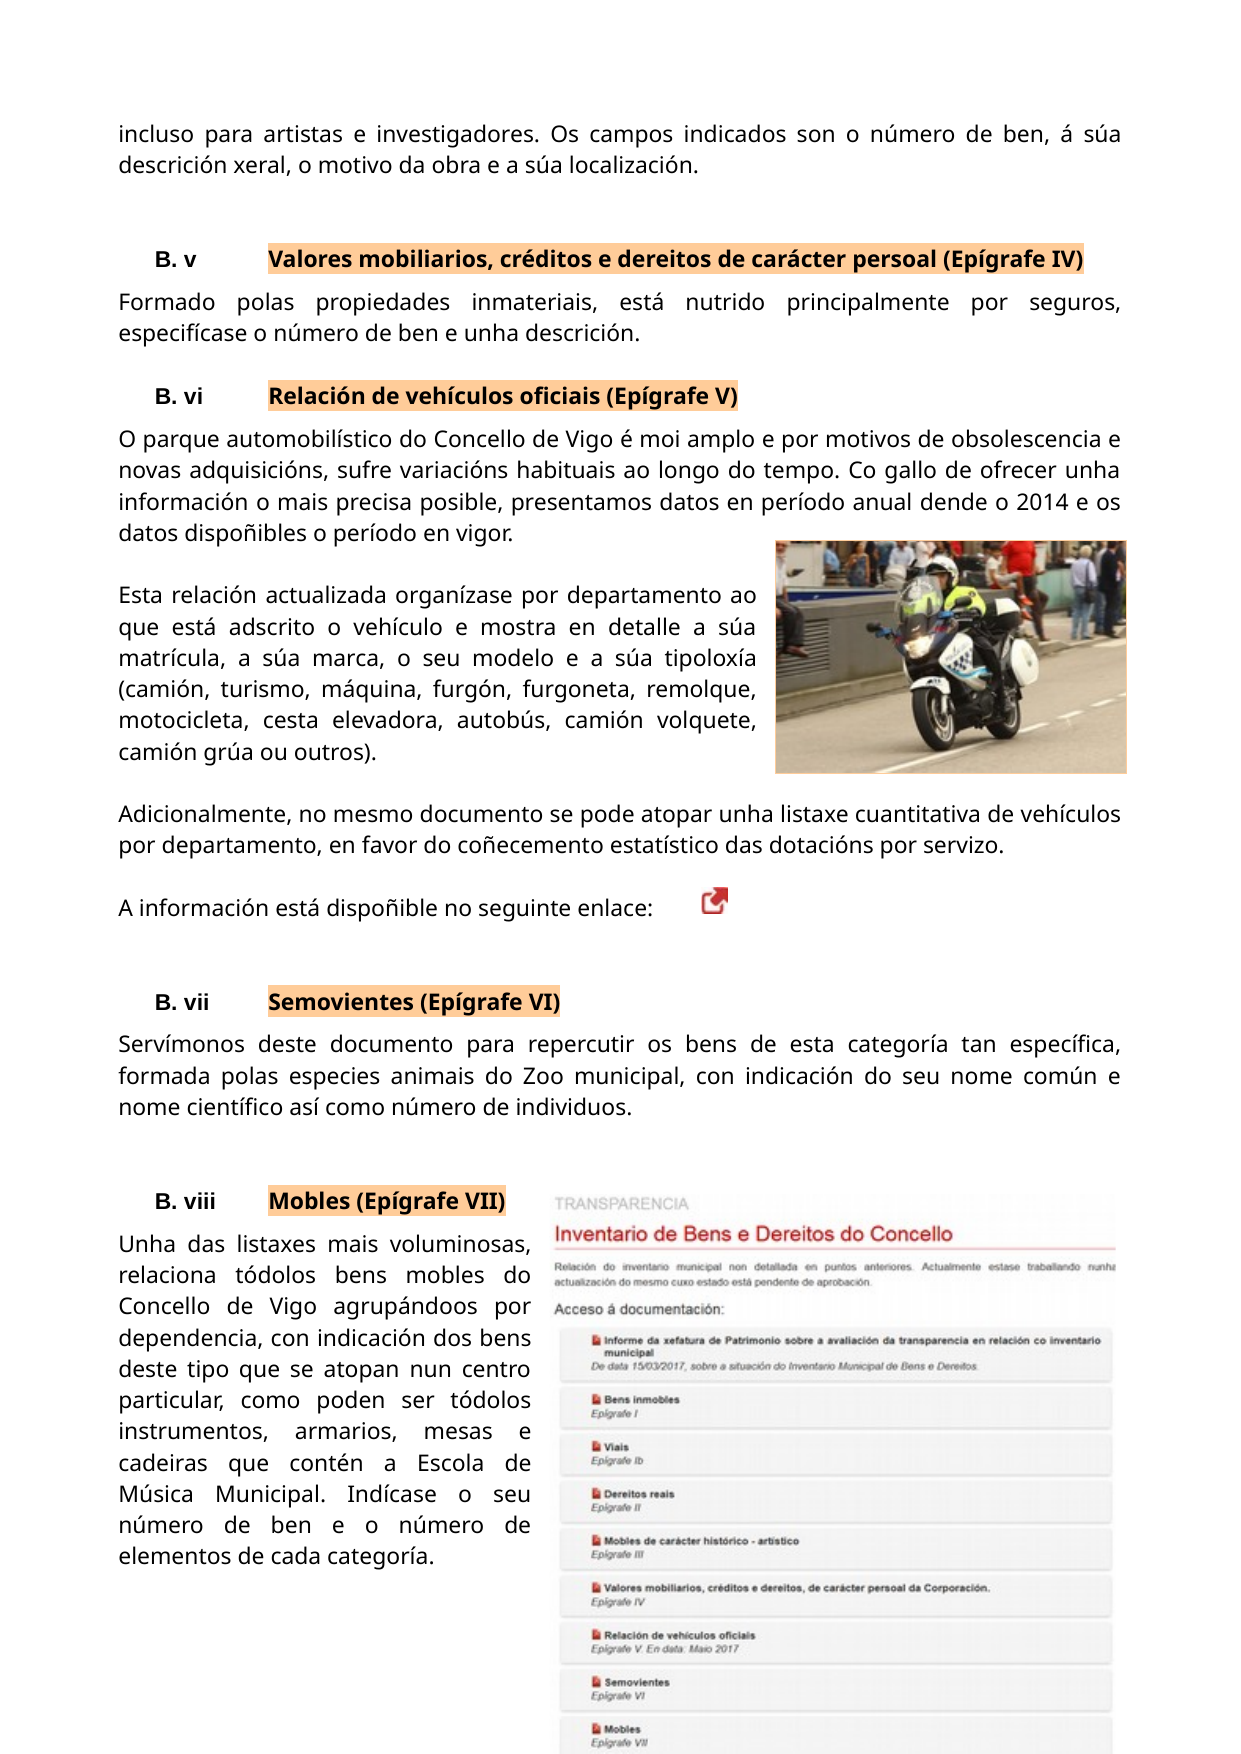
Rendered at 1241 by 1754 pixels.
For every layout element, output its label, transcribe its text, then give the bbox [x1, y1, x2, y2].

text Servímonos deste documento para repercutir os bens de esta categoría tan específica, formada polas especies animais do Zoo municipal, con indicación do seu nome común e nome científico así como número de individuos. [118, 1028, 1122, 1122]
text O parque automobilístico do Concello de Vigo é moi amplo e por motivos de obsolescencia e novas adquisicións, sufre variacións habituais ao longo do tempo. Co gallo de ofrecer unha información o mais precisa posible, presentamos datos en período anual dende o 2014 e os datos dispoñibles o período en vigor. [118, 423, 1122, 548]
text Adicionalmente, no mesmo documento se pode atopar unha listaxe cuantitativa de vehículos por departamento, en favor do coñecemento estatístico das dotacións por servizo. [118, 798, 1122, 860]
text Esta relación actualizada organízase por departamento ao que está adscrito o vehículo e mostra en detalle a súa matrícula, a súa marca, o seu modelo e a súa tipoloxía (camión, turismo, máquina, furgón, furgoneta, remolque, motocicleta, cesta elevadora, autobús, camión volquete, camión grúa ou outros). [118, 579, 775, 767]
text incluso para artistas e investigadores. Os campos indicados son o número de ben, á súa descrición xeral, o motivo da obra e a súa localización. [118, 118, 1122, 181]
picture [701, 887, 728, 914]
picture [776, 541, 1126, 773]
picture [549, 1194, 1116, 1754]
list Semovientes (Epígrafe VI) [154, 985, 1122, 1017]
text Formado polas propiedades inmateriais, está nutrido principalmente por seguros, especifícase o número de ben e unha descrición. [118, 286, 1122, 349]
text Unha das listaxes mais voluminosas, relaciona tódolos bens mobles do Concello de Vigo agrupándoos por dependencia, con indicación dos bens deste tipo que se atopan nun centro particular, como poden ser tódolos instrumentos, armarios, mesas e cadeiras que contén a Escola de Música Municipal. Indícase o seu número de ben e o número de elementos de cada categoría. [118, 1228, 549, 1571]
list Relación de vehículos oficiais (Epígrafe V) [154, 380, 1122, 411]
list Mobles (Epígrafe VII) [154, 1185, 1122, 1216]
text A información está dispoñible no seguinte enlace: [118, 892, 1122, 923]
list Valores mobiliarios, créditos e dereitos de carácter persoal (Epígrafe IV) [154, 243, 1122, 274]
